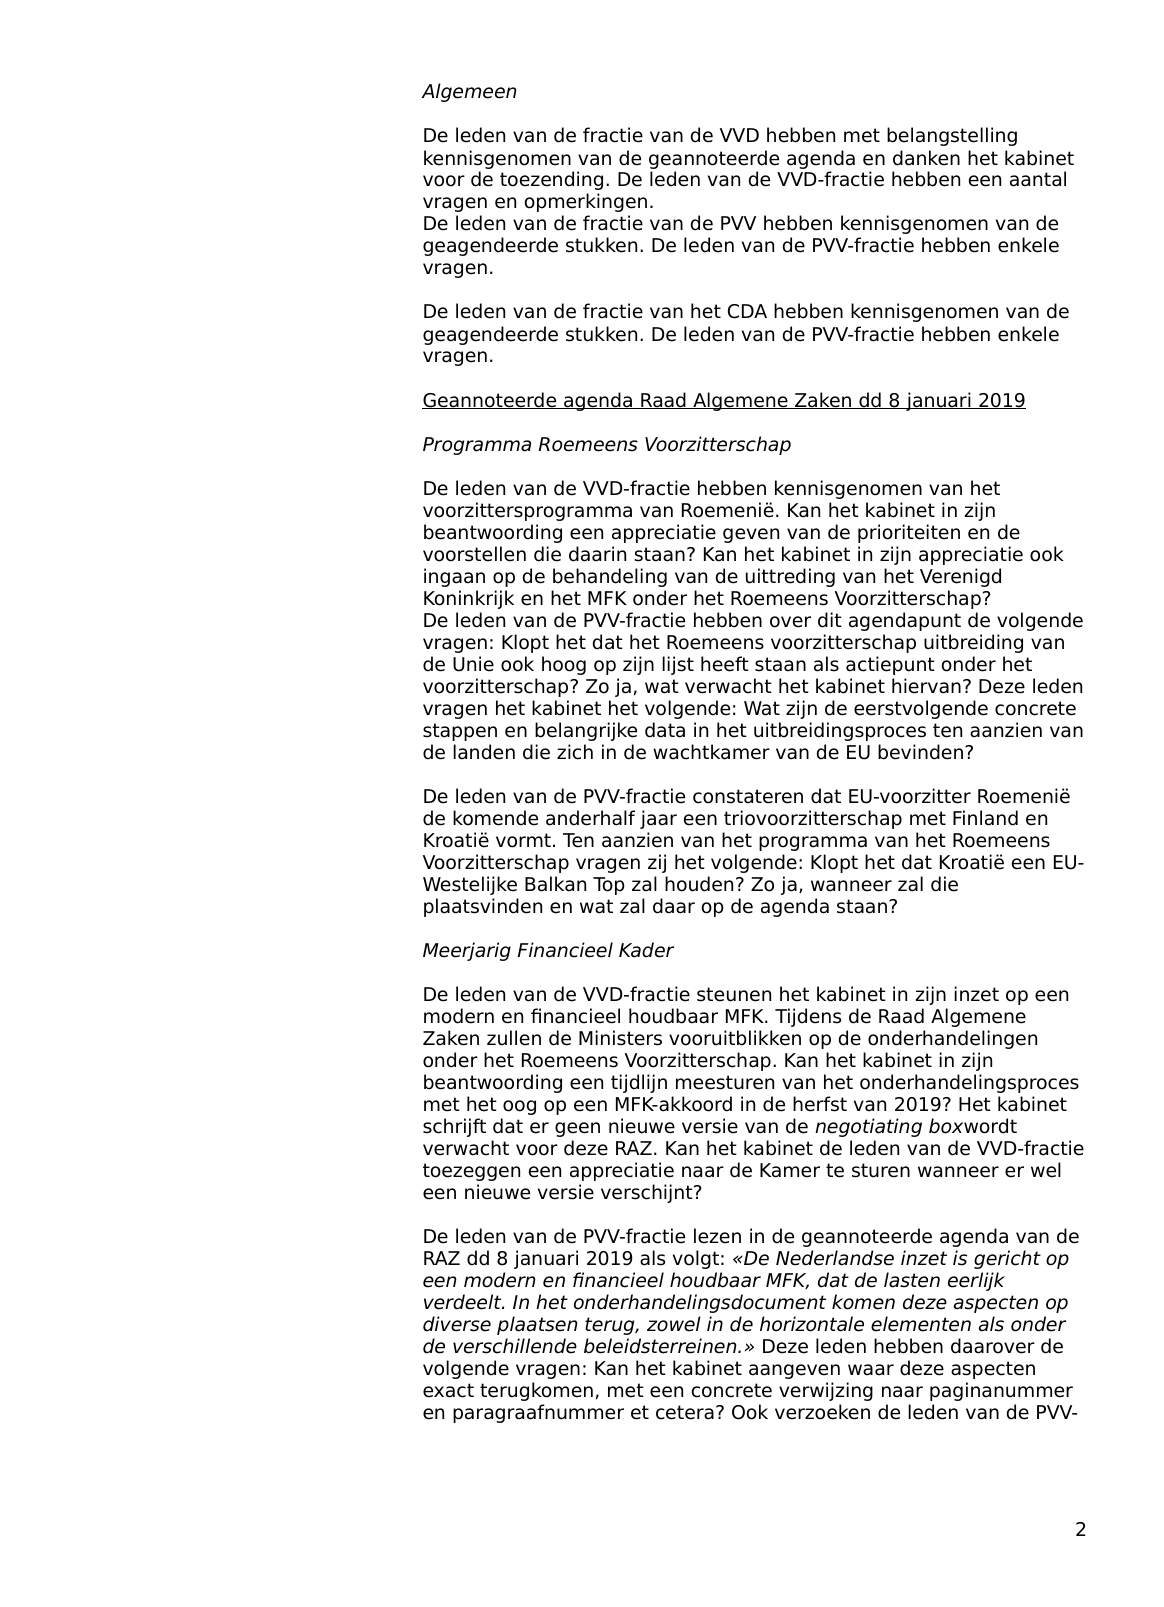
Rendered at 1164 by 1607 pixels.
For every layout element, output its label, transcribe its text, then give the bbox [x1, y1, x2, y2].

text De leden van de PVV-fractie hebben over dit agendapunt de volgende vragen: Klopt het dat het Roemeens voorzitterschap uitbreiding van de Unie ook hoog op zijn lijst heeft staan als actiepunt onder het voorzitterschap? Zo ja, wat verwacht het kabinet hiervan? Deze leden vragen het kabinet het volgende: Wat zijn de eerstvolgende concrete stappen en belangrijke data in het uitbreidingsproces ten aanzien van de landen die zich in de wachtkamer van de EU bevinden? [422, 610, 1087, 764]
text De leden van de fractie van het CDA hebben kennisgenomen van de geagendeerde stukken. De leden van de PVV-fractie hebben enkele vragen. [422, 301, 1087, 367]
text De leden van de fractie van de VVD hebben met belangstelling kennisgenomen van de geannoteerde agenda en danken het kabinet voor de toezending. De leden van de VVD-fractie hebben een aantal vragen en opmerkingen. [422, 125, 1087, 213]
text De leden van de VVD-fractie hebben kennisgenomen van het voorzittersprogramma van Roemenië. Kan het kabinet in zijn beantwoording een appreciatie geven van de prioriteiten en de voorstellen die daarin staan? Kan het kabinet in zijn appreciatie ook ingaan op de behandeling van de uittreding van het Verenigd Koninkrijk en het MFK onder het Roemeens Voorzitterschap? [422, 478, 1087, 610]
subtitle Meerjarig Financieel Kader [422, 940, 1087, 962]
text De leden van de fractie van de PVV hebben kennisgenomen van de geagendeerde stukken. De leden van de PVV-fractie hebben enkele vragen. [422, 213, 1087, 279]
text De leden van de PVV-fractie constateren dat EU-voorzitter Roemenië de komende anderhalf jaar een triovoorzitterschap met Finland en Kroatië vormt. Ten aanzien van het programma van het Roemeens Voorzitterschap vragen zij het volgende: Klopt het dat Kroatië een EU-Westelijke Balkan Top zal houden? Zo ja, wanneer zal die plaatsvinden en wat zal daar op de agenda staan? [422, 786, 1087, 918]
text De leden van de VVD-fractie steunen het kabinet in zijn inzet op een modern en financieel houdbaar MFK. Tijdens de Raad Algemene Zaken zullen de Ministers vooruitblikken op de onderhandelingen onder het Roemeens Voorzitterschap. Kan het kabinet in zijn beantwoording een tijdlijn meesturen van het onderhandelingsproces met het oog op een MFK-akkoord in de herfst van 2019? Het kabinet schrijft dat er geen nieuwe versie van de negotiating boxwordt verwacht voor deze RAZ. Kan het kabinet de leden van de VVD-fractie toezeggen een appreciatie naar de Kamer te sturen wanneer er wel een nieuwe versie verschijnt? [422, 984, 1087, 1204]
text De leden van de PVV-fractie lezen in de geannoteerde agenda van de RAZ dd 8 januari 2019 als volgt: «De Nederlandse inzet is gericht op een modern en financieel houdbaar MFK, dat de lasten eerlijk verdeelt. In het onderhandelingsdocument komen deze aspecten op diverse plaatsen terug, zowel in de horizontale elementen als onder de verschillende beleidsterreinen.» Deze leden hebben daarover de volgende vragen: Kan het kabinet aangeven waar deze aspecten exact terugkomen, met een concrete verwijzing naar paginanummer en paragraafnummer et cetera? Ook verzoeken de leden van de PVV- [422, 1226, 1087, 1424]
subtitle Programma Roemeens Voorzitterschap [422, 434, 1087, 456]
subtitle Geannoteerde agenda Raad Algemene Zaken dd 8 januari 2019 [422, 389, 1087, 412]
subtitle Algemeen [422, 81, 1087, 103]
